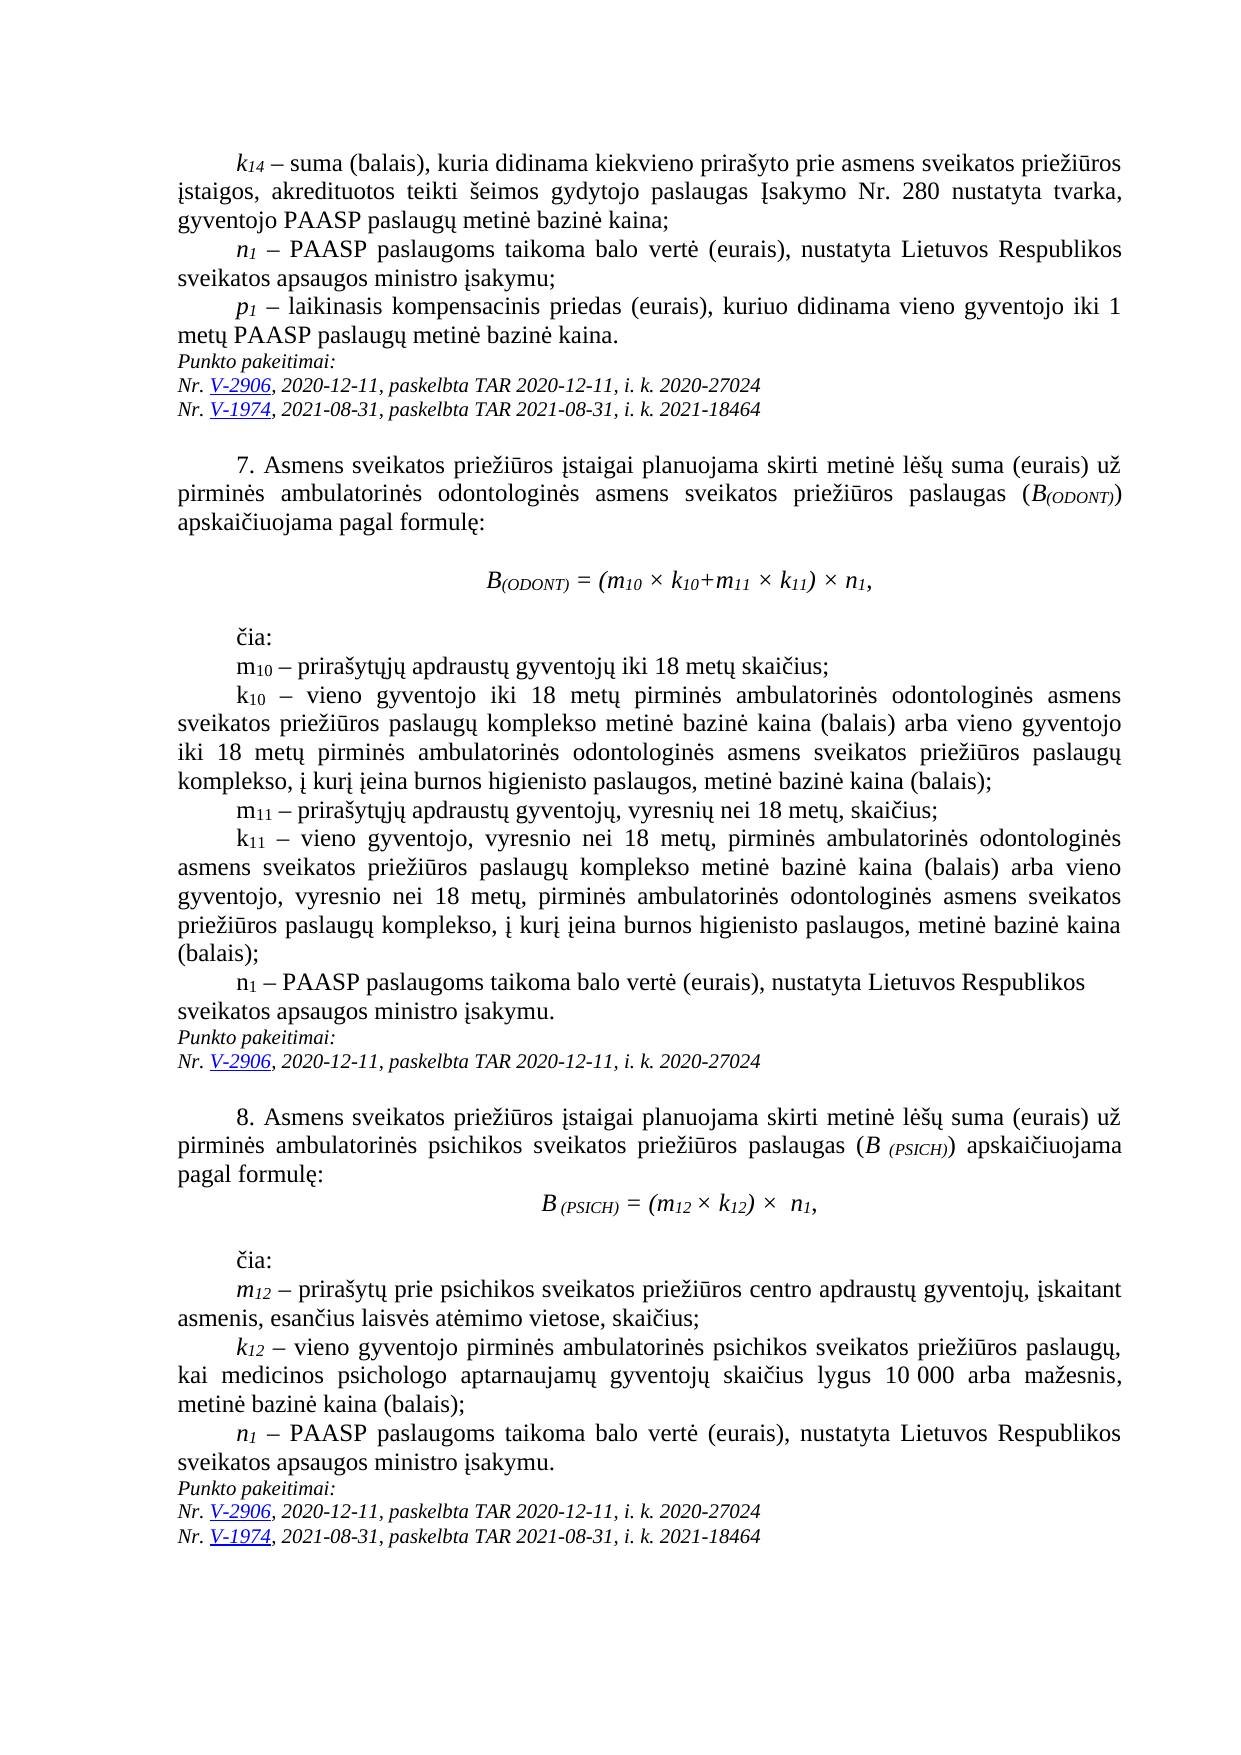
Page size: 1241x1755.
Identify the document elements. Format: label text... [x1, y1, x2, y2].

text k11 – vieno gyventojo, vyresnio nei 18 metų, pirminės ambulatorinės odontologinės asmens sveikatos priežiūros paslaugų komplekso metinė bazinė kaina (balais) arba vieno gyventojo, vyresnio nei 18 metų, pirminės ambulatorinės odontologinės asmens sveikatos priežiūros paslaugų komplekso, į kurį įeina burnos higienisto paslaugos, metinė bazinė kaina (balais); [177, 823, 1122, 967]
text 8. Asmens sveikatos priežiūros įstaigai planuojama skirti metinė lėšų suma (eurais) už pirminės ambulatorinės psichikos sveikatos priežiūros paslaugas (B (PSICH)) apskaičiuojama pagal formulę: [177, 1102, 1122, 1188]
text Nr. V-1974, 2021-08-31, paskelbta TAR 2021-08-31, i. k. 2021-18464 [177, 1523, 1122, 1548]
text B(ODONT) = (m10 × k10+m11 × k11) × n1, [177, 565, 1122, 593]
text Nr. V-2906, 2020-12-11, paskelbta TAR 2020-12-11, i. k. 2020-27024 [177, 373, 1122, 397]
text k14 – suma (balais), kuria didinama kiekvieno prirašyto prie asmens sveikatos priežiūros įstaigos, akredituotos teikti šeimos gydytojo paslaugas Įsakymo Nr. 280 nustatyta tvarka, gyventojo PAASP paslaugų metinė bazinė kaina; [177, 148, 1122, 234]
text m12 – prirašytų prie psichikos sveikatos priežiūros centro apdraustų gyventojų, įskaitant asmenis, esančius laisvės atėmimo vietose, skaičius; [177, 1274, 1122, 1332]
text n1 – PAASP paslaugoms taikoma balo vertė (eurais), nustatyta Lietuvos Respublikos sveikatos apsaugos ministro įsakymu; [177, 234, 1122, 291]
text čia: [177, 622, 1122, 651]
text čia: [177, 1245, 1122, 1274]
text m11 – prirašytųjų apdraustų gyventojų, vyresnių nei 18 metų, skaičius; [177, 795, 1122, 823]
text Punkto pakeitimai: [177, 349, 1122, 373]
text k10 – vieno gyventojo iki 18 metų pirminės ambulatorinės odontologinės asmens sveikatos priežiūros paslaugų komplekso metinė bazinė kaina (balais) arba vieno gyventojo iki 18 metų pirminės ambulatorinės odontologinės asmens sveikatos priežiūros paslaugų komplekso, į kurį įeina burnos higienisto paslaugos, metinė bazinė kaina (balais); [177, 680, 1122, 795]
text Punkto pakeitimai: [177, 1025, 1122, 1049]
text n1 – PAASP paslaugoms taikoma balo vertė (eurais), nustatyta Lietuvos Respublikos sveikatos apsaugos ministro įsakymu. [177, 967, 1122, 1025]
text n1 – PAASP paslaugoms taikoma balo vertė (eurais), nustatyta Lietuvos Respublikos sveikatos apsaugos ministro įsakymu. [177, 1418, 1122, 1475]
text k12 – vieno gyventojo pirminės ambulatorinės psichikos sveikatos priežiūros paslaugų, kai medicinos psichologo aptarnaujamų gyventojų skaičius lygus 10 000 arba mažesnis, metinė bazinė kaina (balais); [177, 1332, 1122, 1418]
text 7. Asmens sveikatos priežiūros įstaigai planuojama skirti metinė lėšų suma (eurais) už pirminės ambulatorinės odontologinės asmens sveikatos priežiūros paslaugas (B(ODONT)) apskaičiuojama pagal formulę: [177, 450, 1122, 536]
text Nr. V-2906, 2020-12-11, paskelbta TAR 2020-12-11, i. k. 2020-27024 [177, 1499, 1122, 1523]
text Punkto pakeitimai: [177, 1475, 1122, 1499]
text Nr. V-2906, 2020-12-11, paskelbta TAR 2020-12-11, i. k. 2020-27024 [177, 1049, 1122, 1073]
text m10 – prirašytųjų apdraustų gyventojų iki 18 metų skaičius; [177, 651, 1122, 680]
text Nr. V-1974, 2021-08-31, paskelbta TAR 2021-08-31, i. k. 2021-18464 [177, 397, 1122, 421]
text B (PSICH) = (m12 × k12) × n1, [177, 1188, 1122, 1217]
text p1 – laikinasis kompensacinis priedas (eurais), kuriuo didinama vieno gyventojo iki 1 metų PAASP paslaugų metinė bazinė kaina. [177, 291, 1122, 349]
